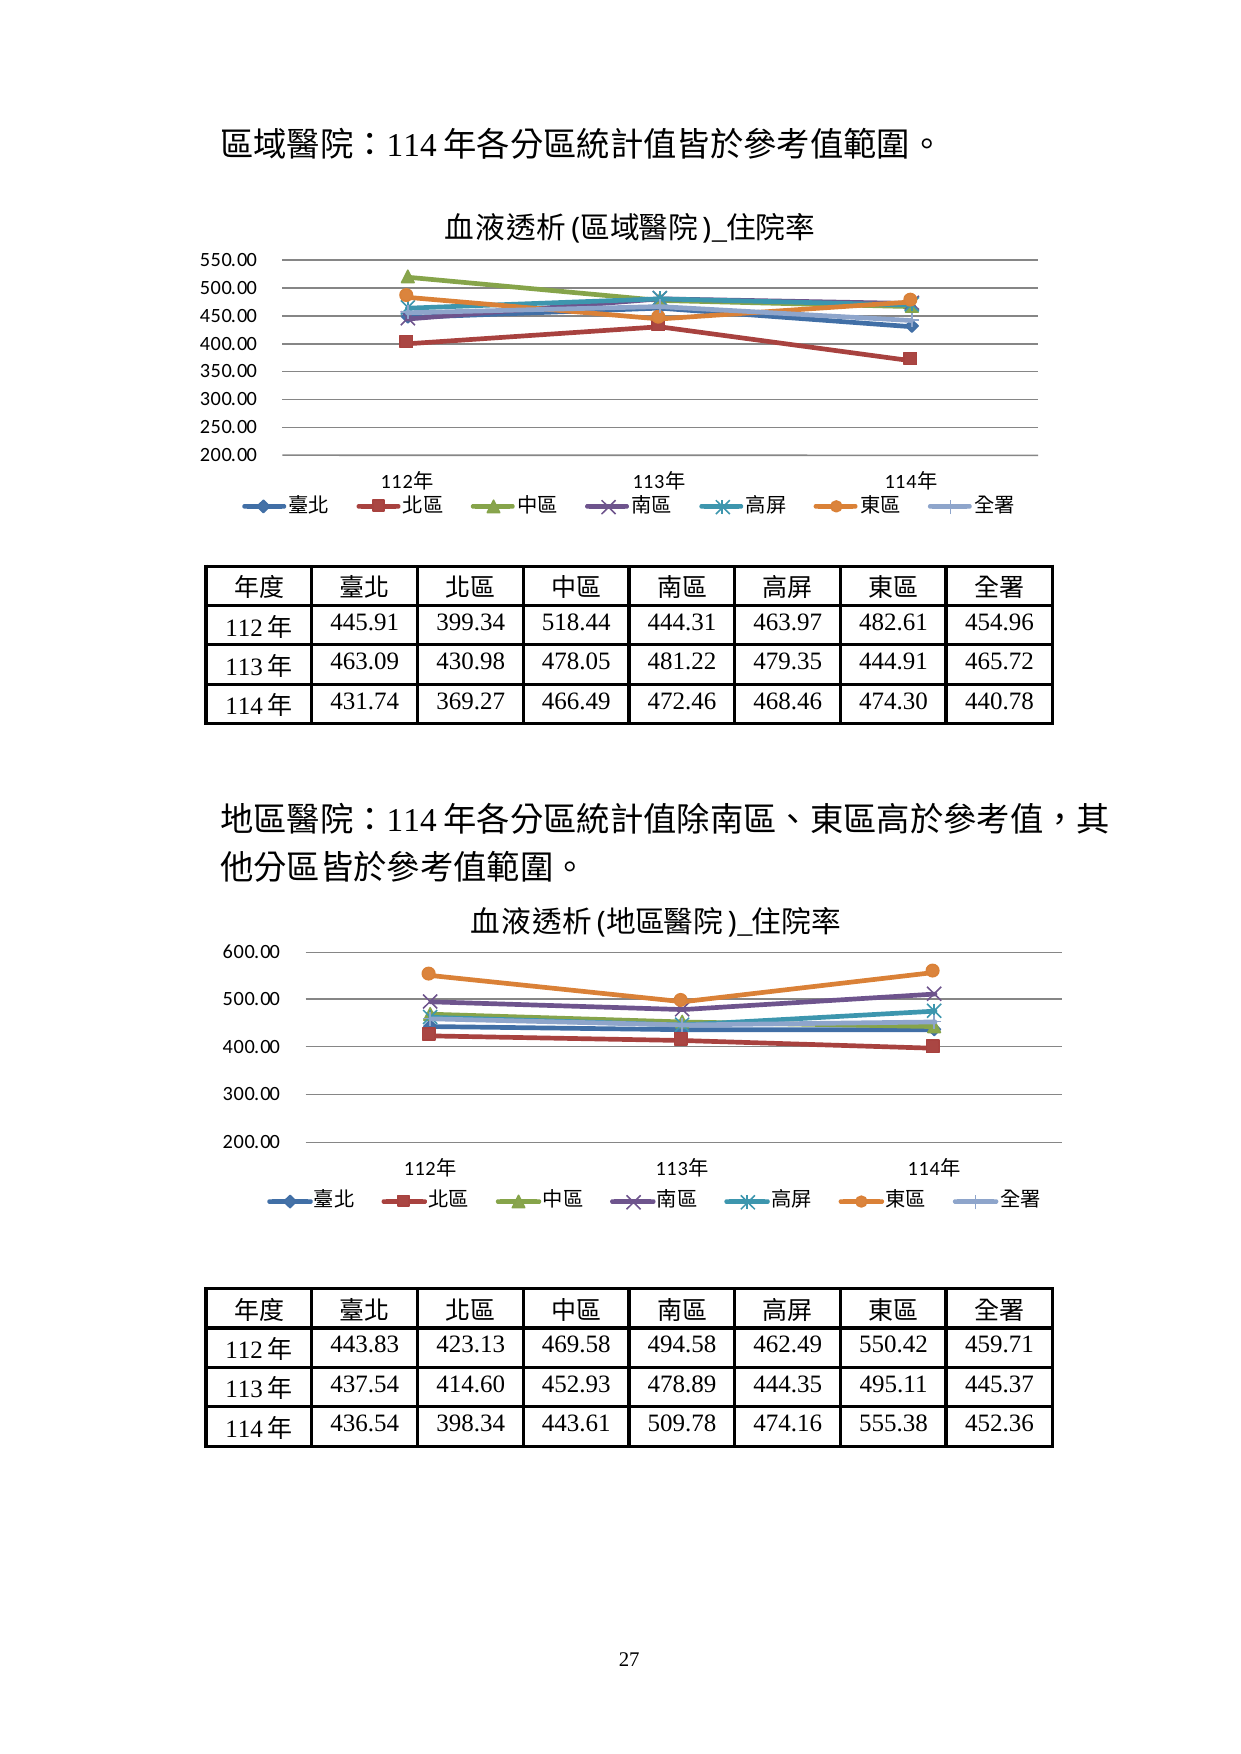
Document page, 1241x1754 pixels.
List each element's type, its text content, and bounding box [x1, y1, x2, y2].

table_header 中區 [525, 1290, 627, 1326]
table_cell 463.97 [736, 607, 839, 643]
table_cell 445.37 [948, 1369, 1051, 1405]
table_cell 398.34 [419, 1408, 522, 1444]
table_cell 414.60 [419, 1369, 522, 1405]
table_cell 112年 [208, 1330, 310, 1366]
table_cell 440.78 [948, 686, 1051, 722]
table_cell 482.61 [842, 607, 944, 643]
table_cell 463.09 [313, 646, 416, 683]
table_cell 452.93 [525, 1369, 627, 1405]
table_cell 444.91 [842, 646, 944, 683]
table_header 高屏 [736, 1290, 839, 1326]
table_header 南區 [631, 568, 733, 604]
table_cell 452.36 [948, 1408, 1051, 1444]
table_cell 444.35 [736, 1369, 839, 1405]
table_cell 478.89 [631, 1369, 733, 1405]
table_cell 509.78 [631, 1408, 733, 1444]
table_cell 518.44 [525, 607, 627, 643]
table_cell 399.34 [419, 607, 522, 643]
table_cell 436.54 [313, 1408, 416, 1444]
table_cell 114年 [208, 1408, 310, 1444]
table_cell 444.31 [631, 607, 733, 643]
table_cell 113年 [208, 1369, 310, 1405]
table_header 臺北 [313, 1290, 416, 1326]
table_cell 479.35 [736, 646, 839, 683]
table_header 東區 [842, 568, 944, 604]
table_header 北區 [419, 1290, 522, 1326]
table_cell 462.49 [736, 1330, 839, 1366]
table_cell 443.61 [525, 1408, 627, 1444]
table_cell 465.72 [948, 646, 1051, 683]
table_header 年度 [208, 568, 310, 604]
table_cell 443.83 [313, 1330, 416, 1366]
table_cell 472.46 [631, 686, 733, 722]
table_header 南區 [631, 1290, 733, 1326]
table_cell 369.27 [419, 686, 522, 722]
table_cell 112年 [208, 607, 310, 643]
table_cell 495.11 [842, 1369, 944, 1405]
table_cell 468.46 [736, 686, 839, 722]
table_cell 114年 [208, 686, 310, 722]
table_header 全署 [948, 1290, 1051, 1326]
table_cell 113年 [208, 646, 310, 683]
table_header 東區 [842, 1290, 944, 1326]
table_cell 466.49 [525, 686, 627, 722]
table_cell 481.22 [631, 646, 733, 683]
table_cell 431.74 [313, 686, 416, 722]
table_cell 555.38 [842, 1408, 944, 1444]
table_header 年度 [208, 1290, 310, 1326]
table_cell 423.13 [419, 1330, 522, 1366]
text 地區醫院：114年各分區統計值除南區、東區高於參考值，其他分區皆於參考值範圍。 [220, 792, 1111, 889]
table_cell 478.05 [525, 646, 627, 683]
table_cell 454.96 [948, 607, 1051, 643]
table_cell 437.54 [313, 1369, 416, 1405]
table_header 臺北 [313, 568, 416, 604]
table_cell 469.58 [525, 1330, 627, 1366]
table_header 中區 [525, 568, 627, 604]
table_cell 474.16 [736, 1408, 839, 1444]
table_cell 430.98 [419, 646, 522, 683]
table_cell 445.91 [313, 607, 416, 643]
table_cell 474.30 [842, 686, 944, 722]
table_header 全署 [948, 568, 1051, 604]
table_cell 494.58 [631, 1330, 733, 1366]
table_header 高屏 [736, 568, 839, 604]
table_header 北區 [419, 568, 522, 604]
text 區域醫院：114年各分區統計值皆於參考值範圍。 [220, 118, 1111, 166]
table_cell 459.71 [948, 1330, 1051, 1366]
table_cell 550.42 [842, 1330, 944, 1366]
